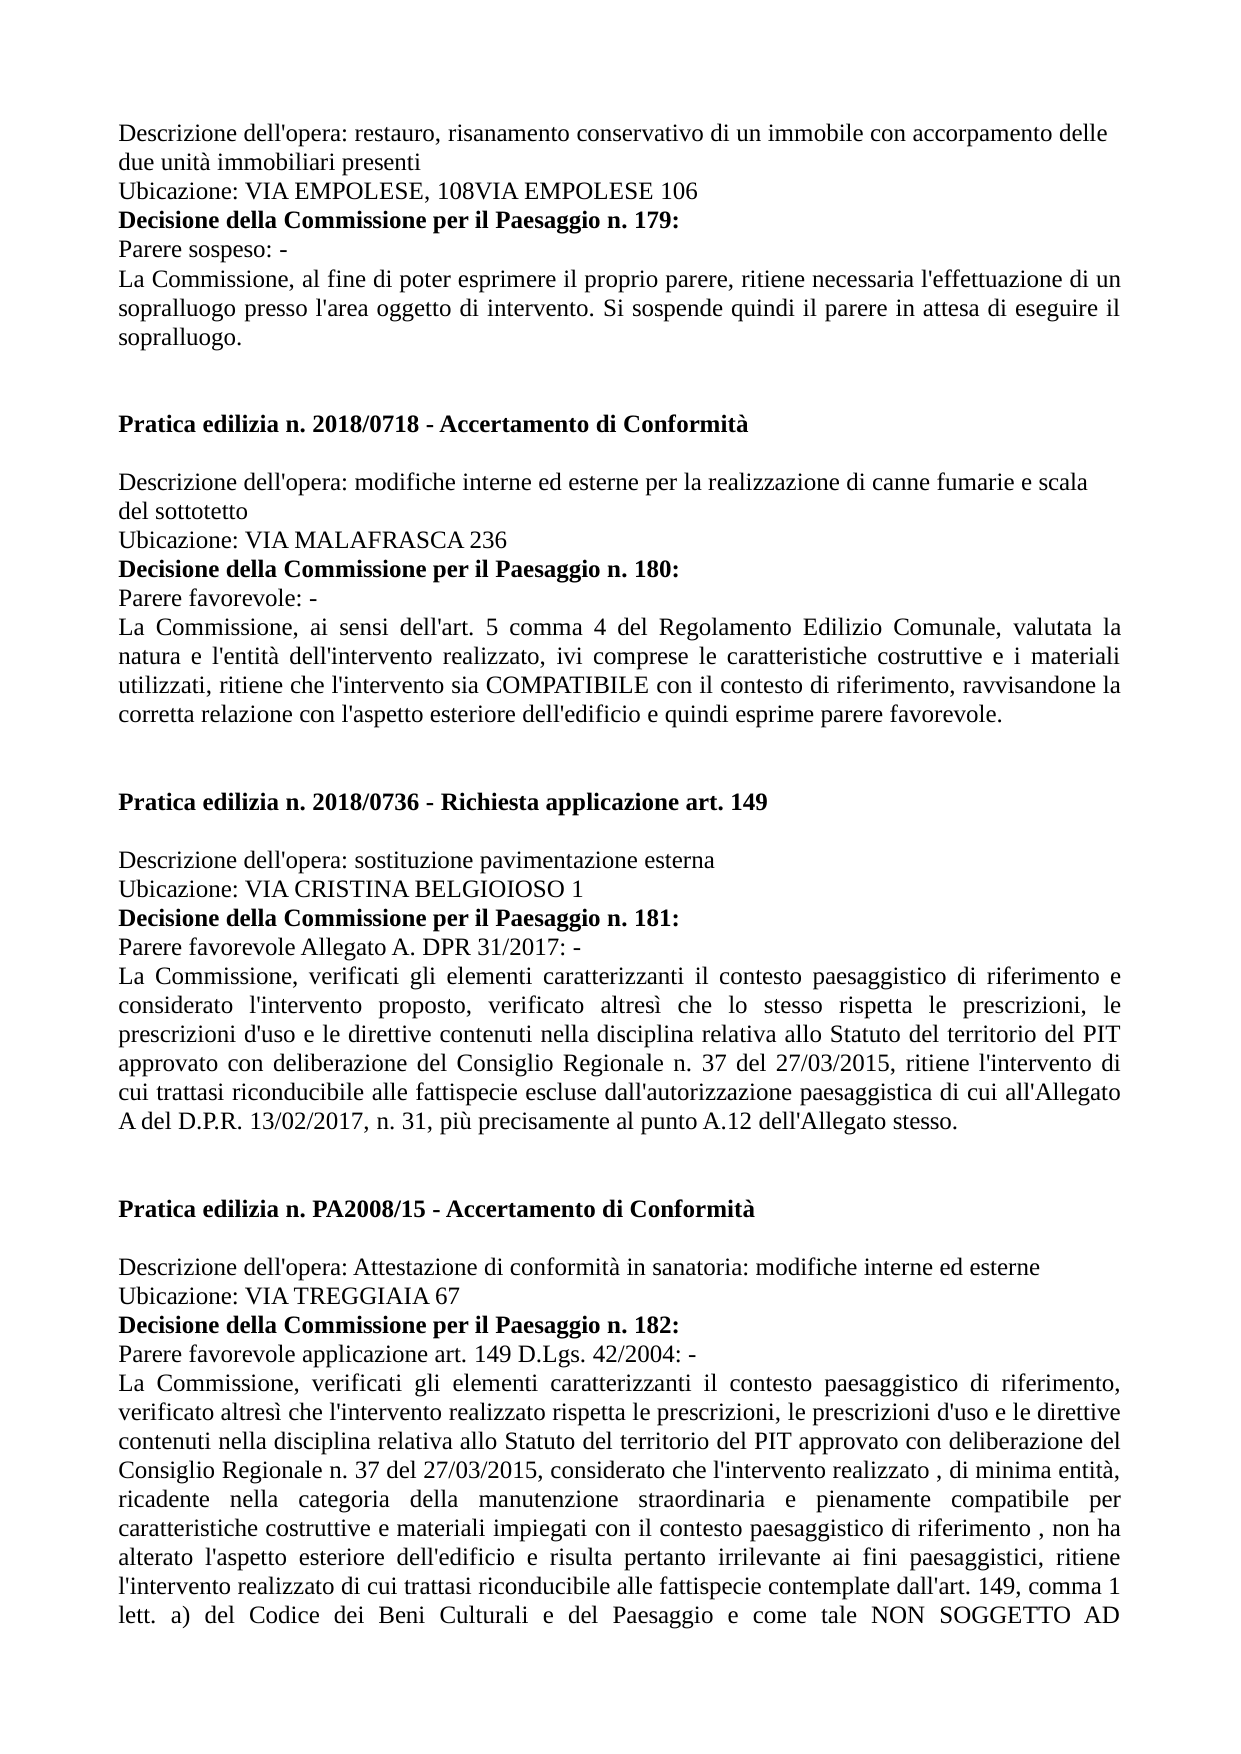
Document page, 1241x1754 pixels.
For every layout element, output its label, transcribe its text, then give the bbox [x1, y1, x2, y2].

text Parere sospeso: - [118, 234, 1122, 263]
text La Commissione, verificati gli elementi caratterizzanti il contesto paesaggistico di riferimento e considerato l'intervento proposto, verificato altresì che lo stesso rispetta le prescrizioni, le prescrizioni d'uso e le direttive contenuti nella disciplina relativa allo Statuto del territorio del PIT approvato con deliberazione del Consiglio Regionale n. 37 del 27/03/2015, ritiene l'intervento di cui trattasi riconducibile alle fattispecie escluse dall'autorizzazione paesaggistica di cui all'Allegato A del D.P.R. 13/02/2017, n. 31, più precisamente al punto A.12 dell'Allegato stesso. [118, 961, 1122, 1135]
text Pratica edilizia n. 2018/0736 - Richiesta applicazione art. 149 [118, 787, 1122, 816]
text Descrizione dell'opera: modifiche interne ed esterne per la realizzazione di canne fumarie e scala del sottotetto [118, 467, 1122, 525]
text La Commissione, verificati gli elementi caratterizzanti il contesto paesaggistico di riferimento, verificato altresì che l'intervento realizzato rispetta le prescrizioni, le prescrizioni d'uso e le direttive contenuti nella disciplina relativa allo Statuto del territorio del PIT approvato con deliberazione del Consiglio Regionale n. 37 del 27/03/2015, considerato che l'intervento realizzato , di minima entità, ricadente nella categoria della manutenzione straordinaria e pienamente compatibile per caratteristiche costruttive e materiali impiegati con il contesto paesaggistico di riferimento , non ha alterato l'aspetto esteriore dell'edificio e risulta pertanto irrilevante ai fini paesaggistici, ritiene l'intervento realizzato di cui trattasi riconducibile alle fattispecie contemplate dall'art. 149, comma 1 lett. a) del Codice dei Beni Culturali e del Paesaggio e come tale NON SOGGETTO AD [118, 1368, 1122, 1629]
text Parere favorevole Allegato A. DPR 31/2017: - [118, 932, 1122, 961]
text Pratica edilizia n. 2018/0718 - Accertamento di Conformità [118, 409, 1122, 438]
text Decisione della Commissione per il Paesaggio n. 179: [118, 205, 1122, 234]
text Ubicazione: VIA EMPOLESE, 108VIA EMPOLESE 106 [118, 176, 1122, 205]
text Descrizione dell'opera: restauro, risanamento conservativo di un immobile con accorpamento delle due unità immobiliari presenti [118, 118, 1122, 176]
text Ubicazione: VIA TREGGIAIA 67 [118, 1281, 1122, 1310]
text Decisione della Commissione per il Paesaggio n. 181: [118, 903, 1122, 932]
text Decisione della Commissione per il Paesaggio n. 182: [118, 1310, 1122, 1339]
text Parere favorevole applicazione art. 149 D.Lgs. 42/2004: - [118, 1339, 1122, 1368]
text Ubicazione: VIA CRISTINA BELGIOIOSO 1 [118, 874, 1122, 903]
text Decisione della Commissione per il Paesaggio n. 180: [118, 554, 1122, 583]
text Descrizione dell'opera: sostituzione pavimentazione esterna [118, 845, 1122, 874]
text La Commissione, al fine di poter esprimere il proprio parere, ritiene necessaria l'effettuazione di un sopralluogo presso l'area oggetto di intervento. Si sospende quindi il parere in attesa di eseguire il sopralluogo. [118, 263, 1122, 351]
text Descrizione dell'opera: Attestazione di conformità in sanatoria: modifiche interne ed esterne [118, 1252, 1122, 1281]
text La Commissione, ai sensi dell'art. 5 comma 4 del Regolamento Edilizio Comunale, valutata la natura e l'entità dell'intervento realizzato, ivi comprese le caratteristiche costruttive e i materiali utilizzati, ritiene che l'intervento sia COMPATIBILE con il contesto di riferimento, ravvisandone la corretta relazione con l'aspetto esteriore dell'edificio e quindi esprime parere favorevole. [118, 612, 1122, 728]
text Parere favorevole: - [118, 583, 1122, 612]
text Pratica edilizia n. PA2008/15 - Accertamento di Conformità [118, 1193, 1122, 1222]
text Ubicazione: VIA MALAFRASCA 236 [118, 525, 1122, 554]
